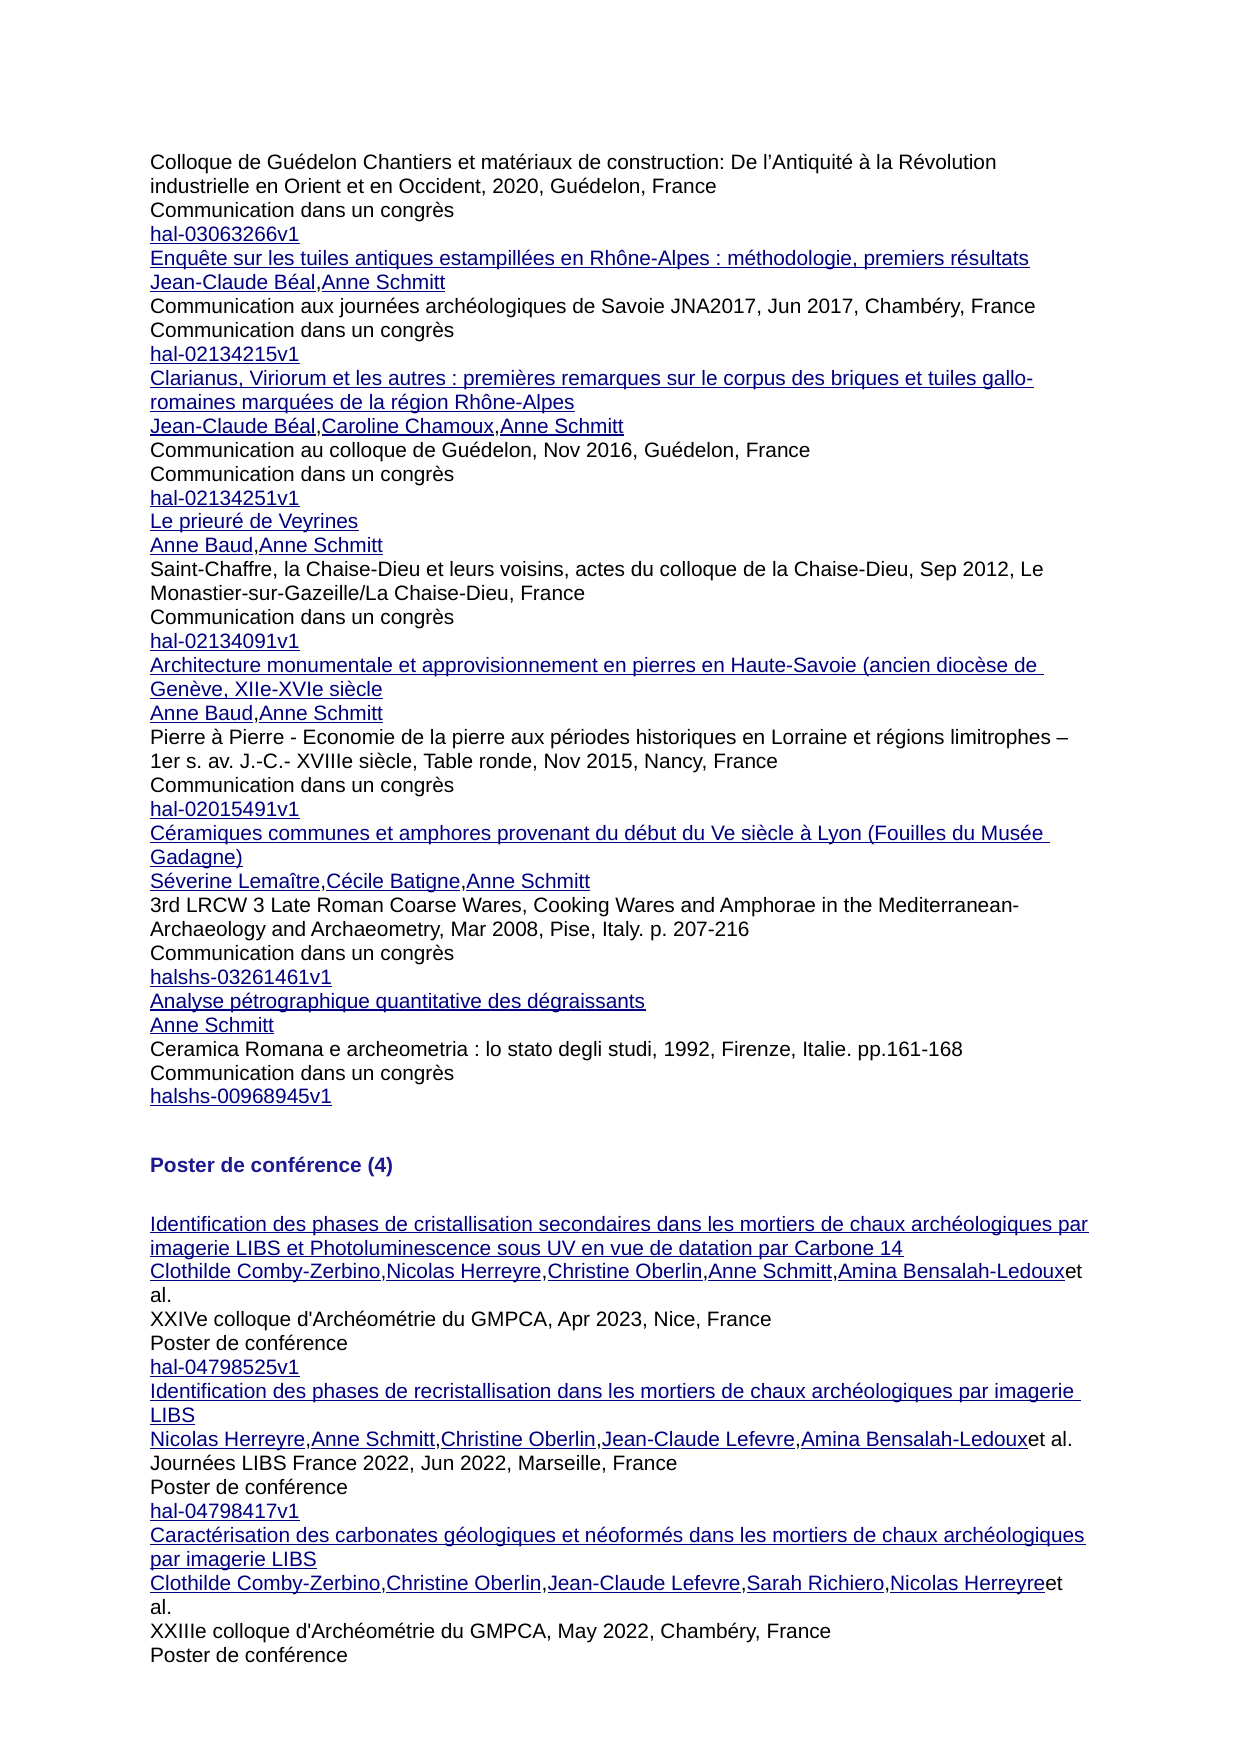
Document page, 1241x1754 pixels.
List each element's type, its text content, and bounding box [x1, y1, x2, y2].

table_cell Enquête sur les tuiles antiques estampillées en Rhône-Alpes : méthodologie, premiers résultats Jean-Claude Béal,Anne Schmitt Communication aux journées archéologiques de Savoie JNA2017, Jun 2017, Chambéry, France Communication dans un congrès hal-02134215v1 [150, 246, 1090, 366]
subtitle Poster de conférence (4) [150, 1153, 1090, 1177]
table_cell Clarianus, Viriorum et les autres : premières remarques sur le corpus des briques et tuiles gallo-romaines marquées de la région Rhône-Alpes Jean-Claude Béal,Caroline Chamoux,Anne Schmitt Communication au colloque de Guédelon, Nov 2016, Guédelon, France Communication dans un congrès hal-02134251v1 [150, 366, 1090, 509]
table_cell Le prieuré de Veyrines Anne Baud,Anne Schmitt Saint-Chaffre, la Chaise-Dieu et leurs voisins, actes du colloque de la Chaise-Dieu, Sep 2012, Le Monastier-sur-Gazeille/La Chaise-Dieu, France Communication dans un congrès hal-02134091v1 [150, 509, 1090, 653]
table_cell Analyse pétrographique quantitative des dégraissants Anne Schmitt Ceramica Romana e archeometria : lo stato degli studi, 1992, Firenze, Italie. pp.161-168 Communication dans un congrès halshs-00968945v1 [150, 989, 1090, 1108]
table_cell Colloque de Guédelon Chantiers et matériaux de construction: De l’Antiquité à la Révolution industrielle en Orient et en Occident, 2020, Guédelon, France Communication dans un congrès hal-03063266v1 [150, 150, 1090, 246]
table_header Identification des phases de cristallisation secondaires dans les mortiers de chaux archéologiques par imagerie LIBS et Photoluminescence sous UV en vue de datation par Carbone 14 Clothilde Comby-Zerbino,Nicolas Herreyre,Christine Oberlin,Anne Schmitt,Amina Bensalah-Ledouxet al. XXIVe colloque d'Archéométrie du GMPCA, Apr 2023, Nice, France Poster de conférence hal-04798525v1 [150, 1211, 1090, 1379]
table_cell Caractérisation des carbonates géologiques et néoformés dans les mortiers de chaux archéologiques par imagerie LIBS Clothilde Comby-Zerbino,Christine Oberlin,Jean-Claude Lefevre,Sarah Richiero,Nicolas Herreyreet al. XXIIIe colloque d'Archéométrie du GMPCA, May 2022, Chambéry, France Poster de conférence [150, 1523, 1090, 1667]
table_cell Céramiques communes et amphores provenant du début du Ve siècle à Lyon (Fouilles du Musée Gadagne) Séverine Lemaître,Cécile Batigne,Anne Schmitt 3rd LRCW 3 Late Roman Coarse Wares, Cooking Wares and Amphorae in the Mediterranean- Archaeology and Archaeometry, Mar 2008, Pise, Italy. p. 207-216 Communication dans un congrès halshs-03261461v1 [150, 821, 1090, 988]
table_cell Architecture monumentale et approvisionnement en pierres en Haute-Savoie (ancien diocèse de Genève, XIIe-XVIe siècle Anne Baud,Anne Schmitt Pierre à Pierre - Economie de la pierre aux périodes historiques en Lorraine et régions limitrophes – 1er s. av. J.-C.- XVIIIe siècle, Table ronde, Nov 2015, Nancy, France Communication dans un congrès hal-02015491v1 [150, 653, 1090, 821]
table_cell Identification des phases de recristallisation dans les mortiers de chaux archéologiques par imagerie LIBS Nicolas Herreyre,Anne Schmitt,Christine Oberlin,Jean-Claude Lefevre,Amina Bensalah-Ledouxet al. Journées LIBS France 2022, Jun 2022, Marseille, France Poster de conférence hal-04798417v1 [150, 1379, 1090, 1523]
